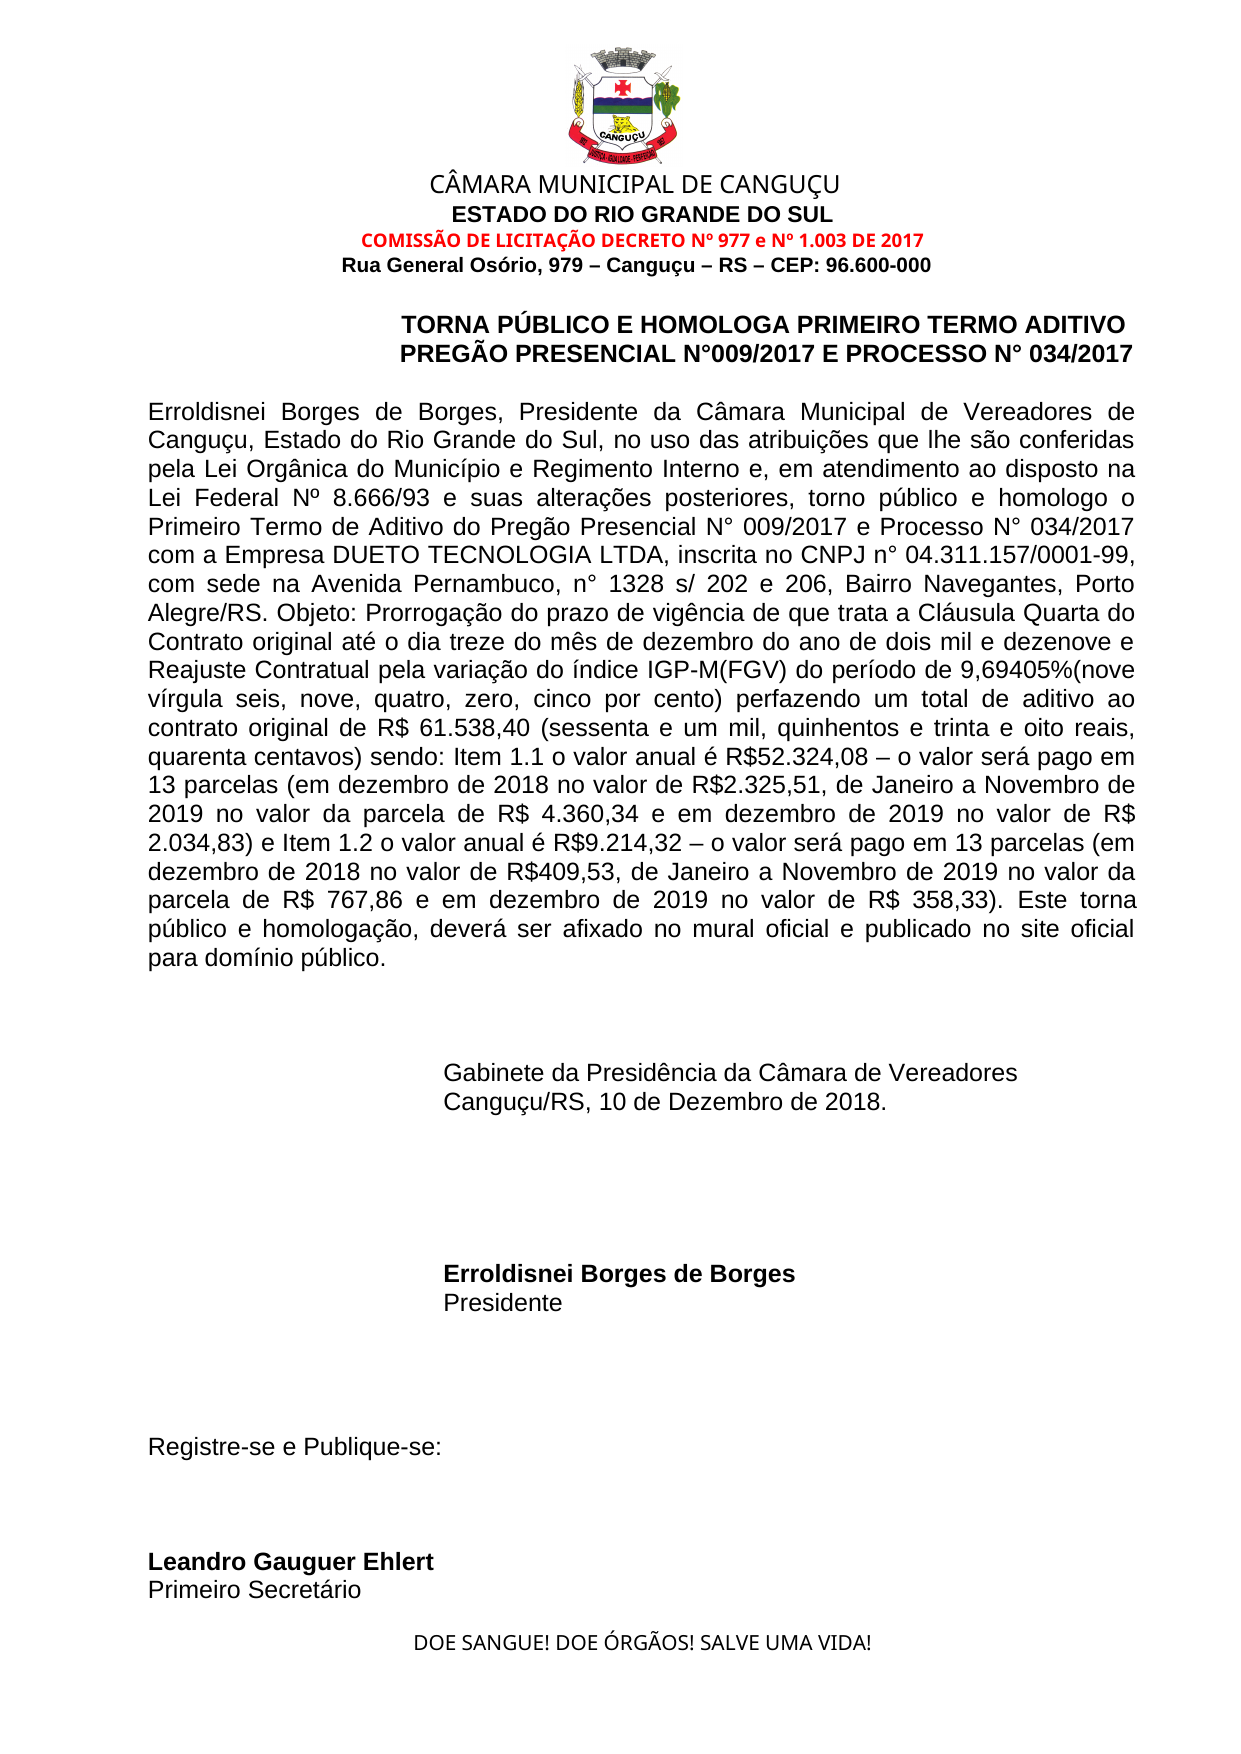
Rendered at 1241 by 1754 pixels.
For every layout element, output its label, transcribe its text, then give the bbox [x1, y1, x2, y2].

text PREGÃO PRESENCIAL N°009/2017 E PROCESSO N° 034/2017 [148, 339, 1137, 368]
text Erroldisnei Borges de Borges, Presidente da Câmara Municipal de Vereadores de Canguçu, Estado do Rio Grande do Sul, no uso das atribuições que lhe são conferidas pela Lei Orgânica do Município e Regimento Interno e, em atendimento ao disposto na Lei Federal Nº 8.666/93 e suas alterações posteriores, torno público e homologo o Primeiro Termo de Aditivo do Pregão Presencial N° 009/2017 e Processo N° 034/2017 com a Empresa DUETO TECNOLOGIA LTDA, inscrita no CNPJ n° 04.311.157/0001-99, com sede na Avenida Pernambuco, n° 1328 s/ 202 e 206, Bairro Navegantes, Porto Alegre/RS. Objeto: Prorrogação do prazo de vigência de que trata a Cláusula Quarta do Contrato original até o dia treze do mês de dezembro do ano de dois mil e dezenove e Reajuste Contratual pela variação do índice IGP-M(FGV) do período de 9,69405%(nove vírgula seis, nove, quatro, zero, cinco por cento) perfazendo um total de aditivo ao contrato original de R$ 61.538,40 (sessenta e um mil, quinhentos e trinta e oito reais, quarenta centavos) sendo: Item 1.1 o valor anual é R$52.324,08 – o valor será pago em 13 parcelas (em dezembro de 2018 no valor de R$2.325,51, de Janeiro a Novembro de 2019 no valor da parcela de R$ 4.360,34 e em dezembro de 2019 no valor de R$ 2.034,83) e Item 1.2 o valor anual é R$9.214,32 – o valor será pago em 13 parcelas (em dezembro de 2018 no valor de R$409,53, de Janeiro a Novembro de 2019 no valor da parcela de R$ 767,86 e em dezembro de 2019 no valor de R$ 358,33). Este torna público e homologação, deverá ser afixado no mural oficial e publicado no site oficial para domínio público. [148, 397, 1137, 972]
text Registre-se e Publique-se: [148, 1432, 1137, 1460]
text Gabinete da Presidência da Câmara de Vereadores [148, 1058, 1137, 1087]
text Primeiro Secretário [148, 1575, 1137, 1604]
text TORNA PÚBLICO E HOMOLOGA PRIMEIRO TERMO ADITIVO [148, 310, 1152, 339]
text Leandro Gauguer Ehlert [148, 1547, 1137, 1575]
text Erroldisnei Borges de Borges [148, 1259, 1137, 1288]
text Presidente [148, 1288, 1137, 1317]
text Canguçu/RS, 10 de Dezembro de 2018. [148, 1087, 1137, 1115]
